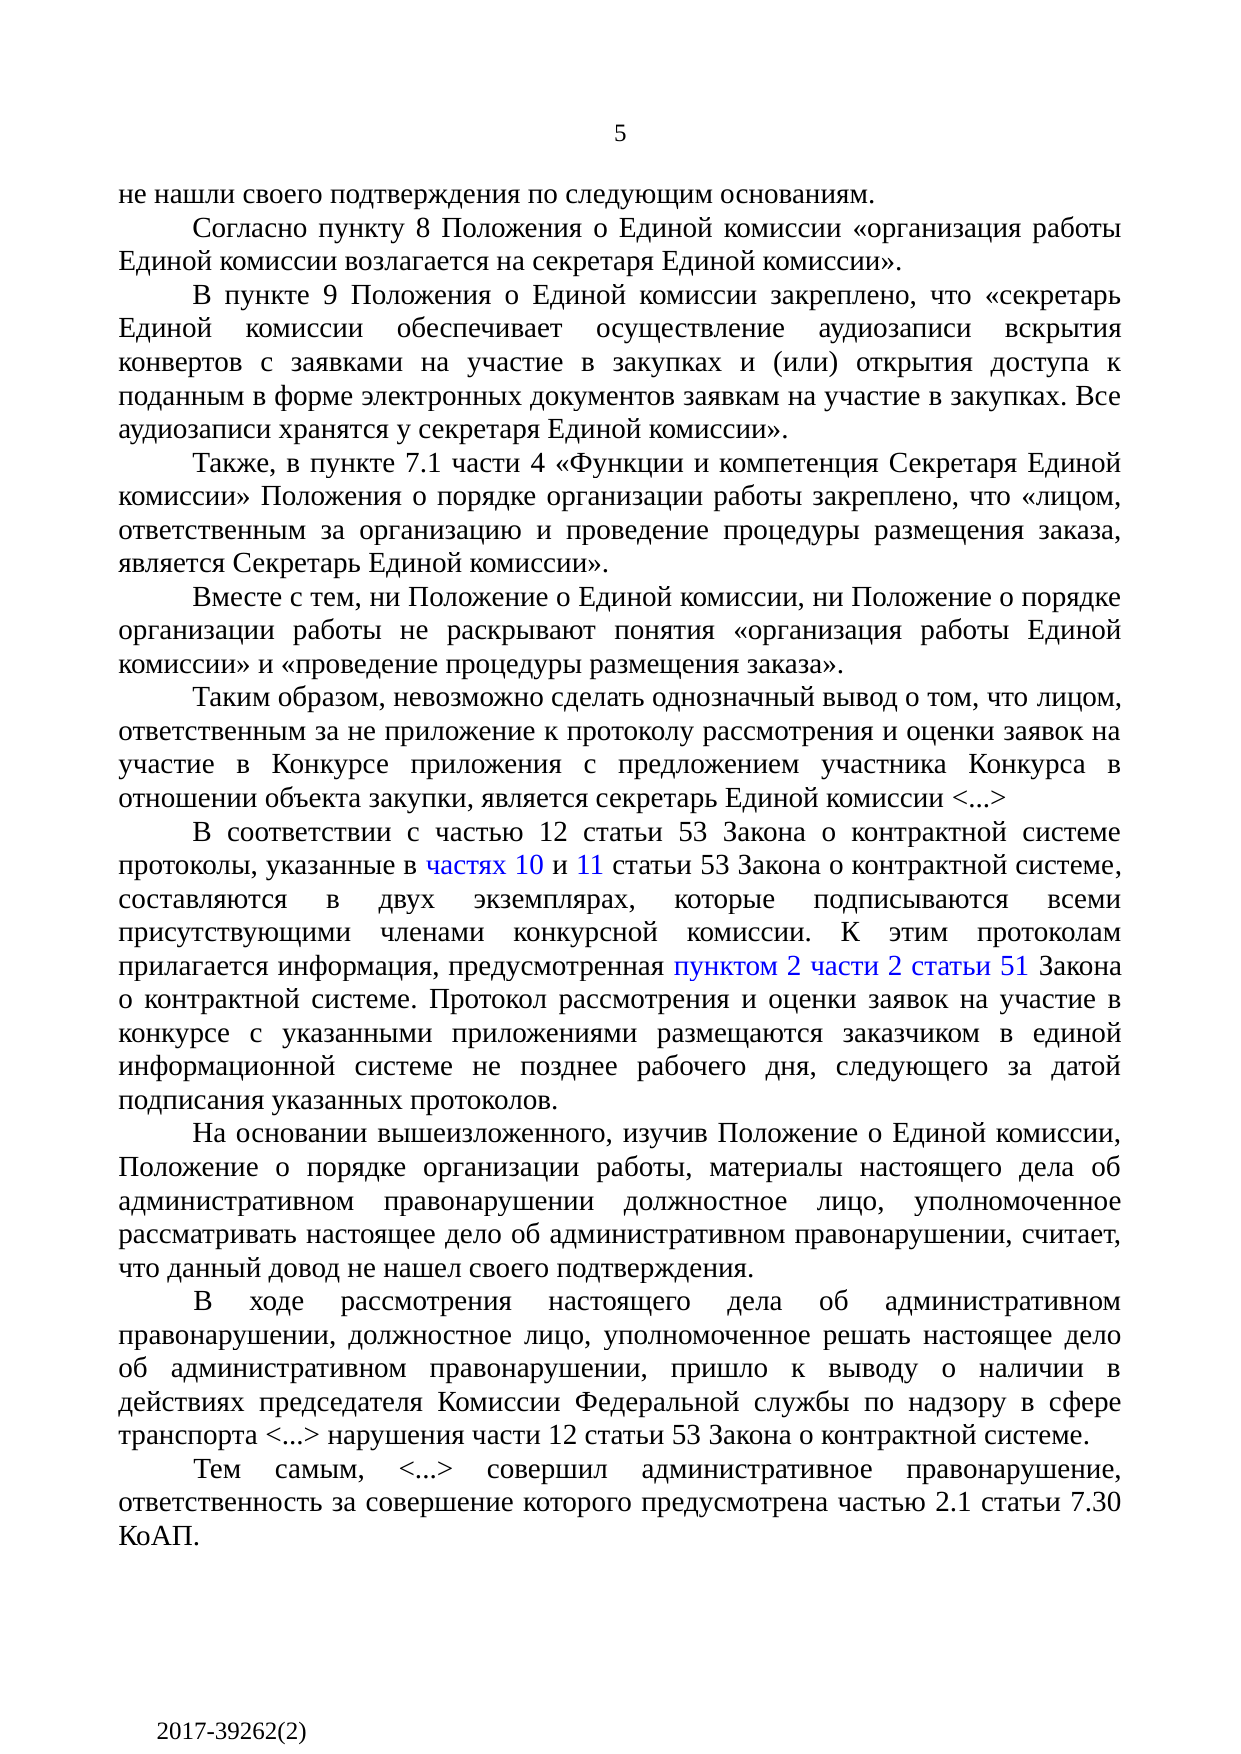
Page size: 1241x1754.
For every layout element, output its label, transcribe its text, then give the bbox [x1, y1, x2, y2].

text Тем самым, <...> совершил административное правонарушение, ответственность за совершение которого предусмотрена частью 2.1 статьи 7.30 КоАП. [118, 1451, 1122, 1552]
text В ходе рассмотрения настоящего дела об административном правонарушении, должностное лицо, уполномоченное решать настоящее дело об административном правонарушении, пришло к выводу о наличии в действиях председателя Комиссии Федеральной службы по надзору в сфере транспорта <...> нарушения части 12 статьи 53 Закона о контрактной системе. [118, 1283, 1122, 1451]
text На основании вышеизложенного, изучив Положение о Единой комиссии, Положение о порядке организации работы, материалы настоящего дела об административном правонарушении должностное лицо, уполномоченное рассматривать настоящее дело об административном правонарушении, считает, что данный довод не нашел своего подтверждения. [118, 1116, 1122, 1283]
text Таким образом, невозможно сделать однозначный вывод о том, что лицом, ответственным за не приложение к протоколу рассмотрения и оценки заявок на участие в Конкурсе приложения с предложением участника Конкурса в отношении объекта закупки, является секретарь Единой комиссии <...> [118, 679, 1122, 814]
text Также, в пункте 7.1 части 4 «Функции и компетенция Секретаря Единой комиссии» Положения о порядке организации работы закреплено, что «лицом, ответственным за организацию и проведение процедуры размещения заказа, является Секретарь Единой комиссии». [118, 445, 1122, 579]
text В пункте 9 Положения о Единой комиссии закреплено, что «секретарь Единой комиссии обеспечивает осуществление аудиозаписи вскрытия конвертов с заявками на участие в закупках и (или) открытия доступа к поданным в форме электронных документов заявкам на участие в закупках. Все аудиозаписи хранятся у секретаря Единой комиссии». [118, 277, 1122, 445]
text Согласно пункту 8 Положения о Единой комиссии «организация работы Единой комиссии возлагается на секретаря Единой комиссии». [118, 210, 1122, 277]
text В соответствии с частью 12 статьи 53 Закона о контрактной системе протоколы, указанные в частях 10 и 11 статьи 53 Закона о контрактной системе, составляются в двух экземплярах, которые подписываются всеми присутствующими членами конкурсной комиссии. К этим протоколам прилагается информация, предусмотренная пунктом 2 части 2 статьи 51 Закона о контрактной системе. Протокол рассмотрения и оценки заявок на участие в конкурсе с указанными приложениями размещаются заказчиком в единой информационной системе не позднее рабочего дня, следующего за датой подписания указанных протоколов. [118, 814, 1122, 1116]
text не нашли своего подтверждения по следующим основаниям. [118, 176, 1122, 210]
text Вместе с тем, ни Положение о Единой комиссии, ни Положение о порядке организации работы не раскрывают понятия «организация работы Единой комиссии» и «проведение процедуры размещения заказа». [118, 579, 1122, 679]
